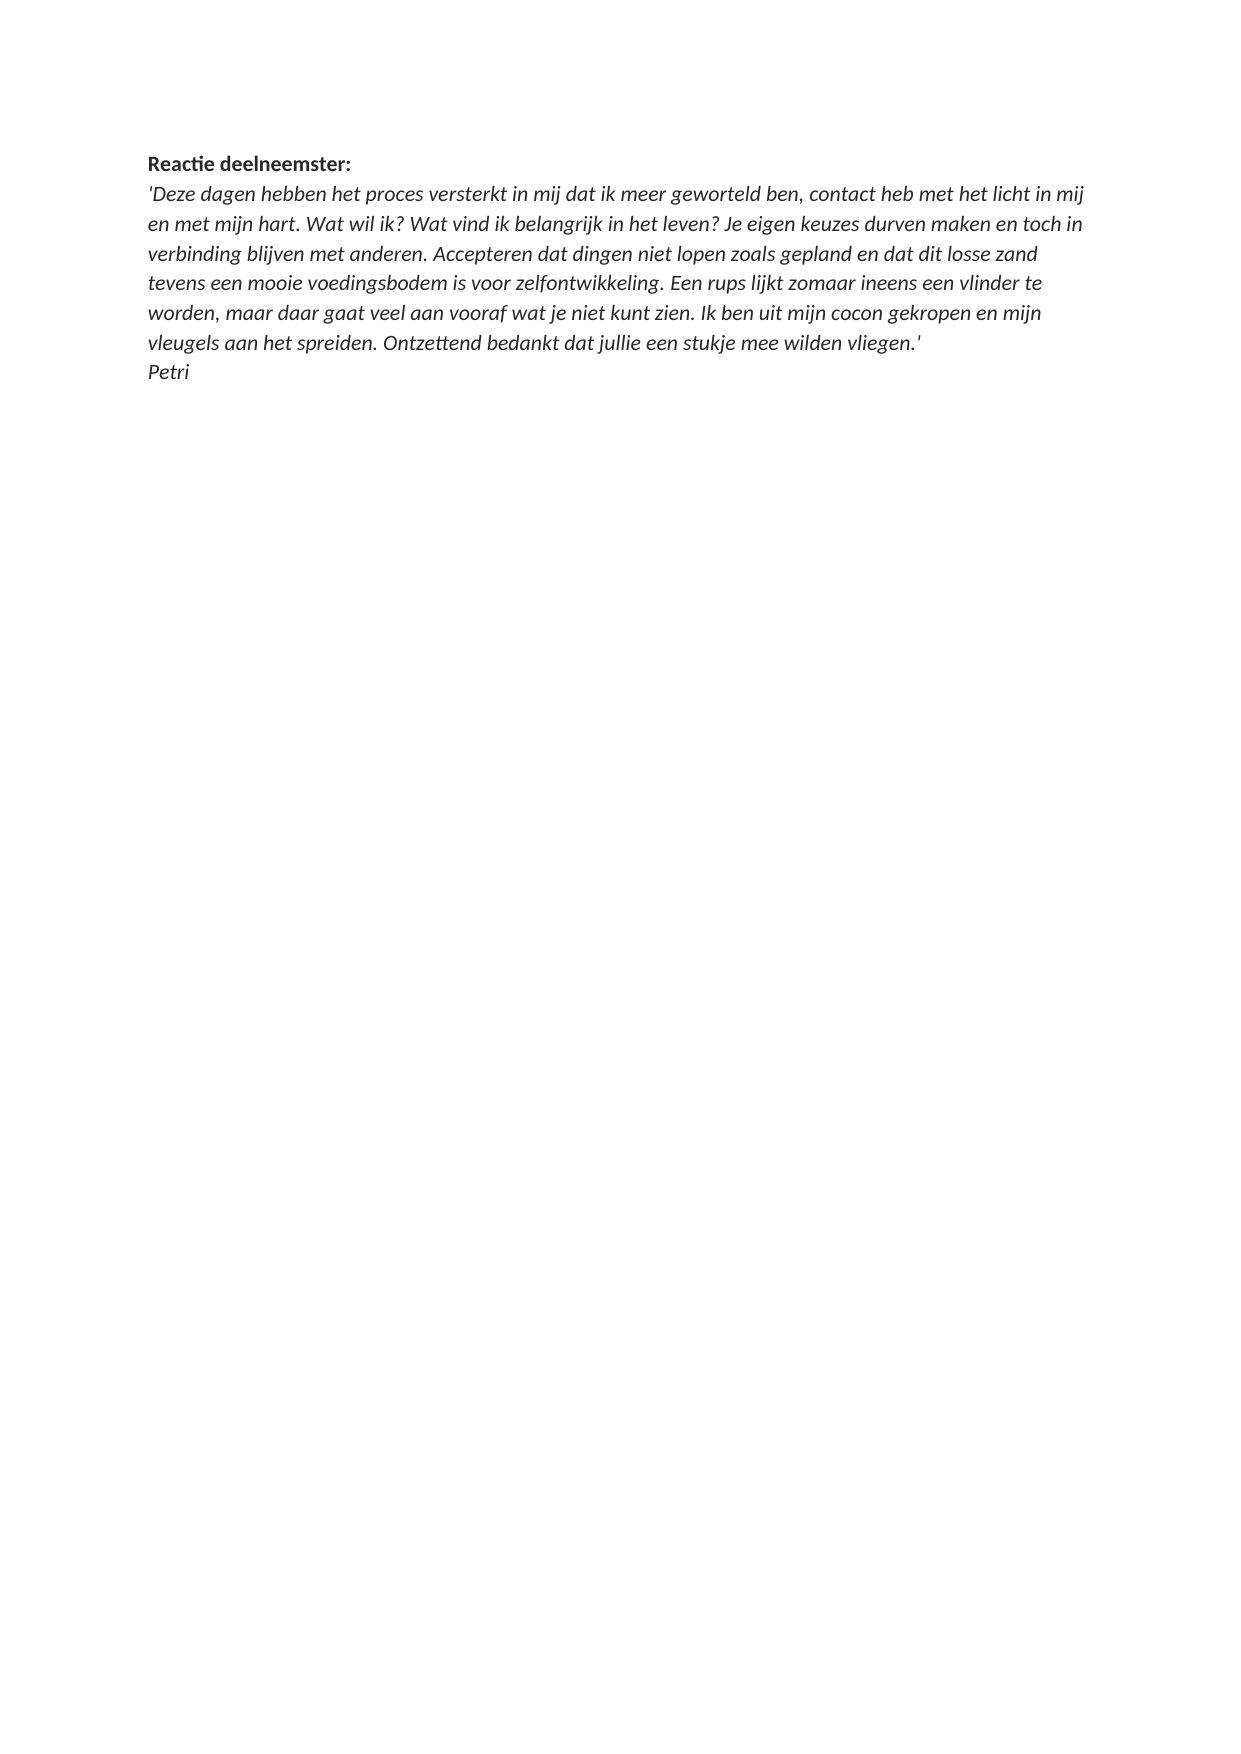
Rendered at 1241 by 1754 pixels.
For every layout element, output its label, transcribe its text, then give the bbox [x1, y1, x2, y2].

text Reactie deelneemster: 'Deze dagen hebben het proces versterkt in mij dat ik meer geworteld ben, contact heb met het licht in mij en met mijn hart. Wat wil ik? Wat vind ik belangrijk in het leven? Je eigen keuzes durven maken en toch in verbinding blijven met anderen. Accepteren dat dingen niet lopen zoals gepland en dat dit losse zand tevens een mooie voedingsbodem is voor zelfontwikkeling. Een rups lijkt zomaar ineens een vlinder te worden, maar daar gaat veel aan vooraf wat je niet kunt zien. Ik ben uit mijn cocon gekropen en mijn vleugels aan het spreiden. Ontzettend bedankt dat jullie een stukje mee wilden vliegen.' Petri [148, 148, 1093, 385]
